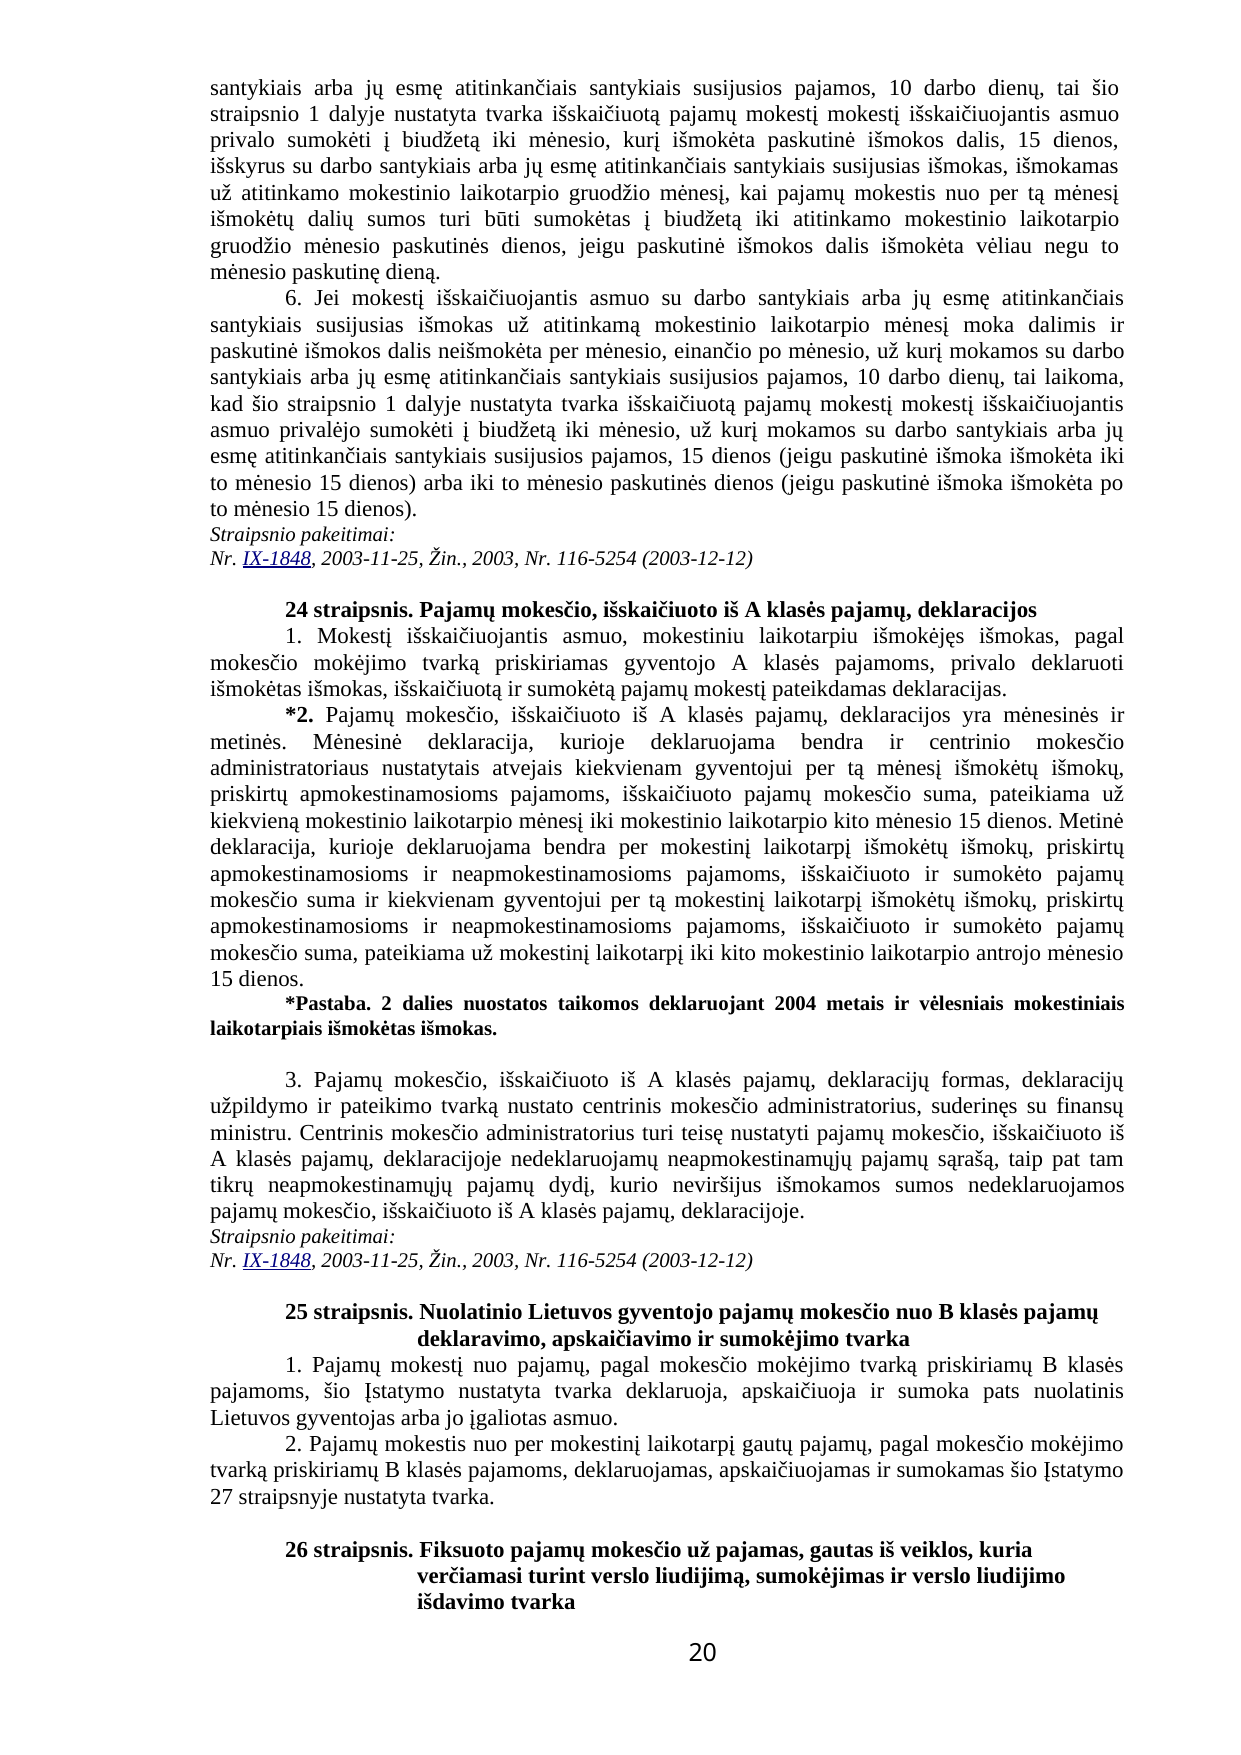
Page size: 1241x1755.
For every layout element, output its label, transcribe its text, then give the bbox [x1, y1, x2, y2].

text 1. Mokestį išskaičiuojantis asmuo, mokestiniu laikotarpiu išmokėjęs išmokas, pagal mokesčio mokėjimo tvarką priskiriamas gyventojo A klasės pajamoms, privalo deklaruoti išmokėtas išmokas, išskaičiuotą ir sumokėtą pajamų mokestį pateikdamas deklaracijas. [210, 622, 1126, 701]
text Straipsnio pakeitimai: [210, 522, 1120, 546]
text 25 straipsnis. Nuolatinio Lietuvos gyventojo pajamų mokesčio nuo B klasės pajamų [285, 1298, 1126, 1325]
text Straipsnio pakeitimai: [210, 1224, 1120, 1248]
text verčiamasi turint verslo liudijimą, sumokėjimas ir verslo liudijimo [417, 1562, 1126, 1588]
text santykiais arba jų esmę atitinkančiais santykiais susijusios pajamos, 10 darbo dienų, tai šio straipsnio 1 dalyje nustatyta tvarka išskaičiuotą pajamų mokestį mokestį išskaičiuojantis asmuo privalo sumokėti į biudžetą iki mėnesio, kurį išmokėta paskutinė išmokos dalis, 15 dienos, išskyrus su darbo santykiais arba jų esmę atitinkančiais santykiais susijusias išmokas, išmokamas už atitinkamo mokestinio laikotarpio gruodžio mėnesį, kai pajamų mokestis nuo per tą mėnesį išmokėtų dalių sumos turi būti sumokėtas į biudžetą iki atitinkamo mokestinio laikotarpio gruodžio mėnesio paskutinės dienos, jeigu paskutinė išmokos dalis išmokėta vėliau negu to mėnesio paskutinę dieną. [210, 73, 1120, 284]
text Nr. IX-1848, 2003-11-25, Žin., 2003, Nr. 116-5254 (2003-12-12) [210, 546, 1120, 570]
text 2. Pajamų mokestis nuo per mokestinį laikotarpį gautų pajamų, pagal mokesčio mokėjimo tvarką priskiriamų B klasės pajamoms, deklaruojamas, apskaičiuojamas ir sumokamas šio Įstatymo 27 straipsnyje nustatyta tvarka. [210, 1430, 1126, 1509]
text 24 straipsnis. Pajamų mokesčio, išskaičiuoto iš A klasės pajamų, deklaracijos [210, 596, 1126, 622]
text *Pastaba. 2 dalies nuostatos taikomos deklaruojant 2004 metais ir vėlesniais mokestiniais laikotarpiais išmokėtas išmokas. [210, 991, 1126, 1039]
text deklaravimo, apskaičiavimo ir sumokėjimo tvarka [417, 1325, 1126, 1351]
text 3. Pajamų mokesčio, išskaičiuoto iš A klasės pajamų, deklaracijų formas, deklaracijų užpildymo ir pateikimo tvarką nustato centrinis mokesčio administratorius, suderinęs su finansų ministru. Centrinis mokesčio administratorius turi teisę nustatyti pajamų mokesčio, išskaičiuoto iš A klasės pajamų, deklaracijoje nedeklaruojamų neapmokestinamųjų pajamų sąrašą, taip pat tam tikrų neapmokestinamųjų pajamų dydį, kurio neviršijus išmokamos sumos nedeklaruojamos pajamų mokesčio, išskaičiuoto iš A klasės pajamų, deklaracijoje. [210, 1066, 1126, 1224]
text 1. Pajamų mokestį nuo pajamų, pagal mokesčio mokėjimo tvarką priskiriamų B klasės pajamoms, šio Įstatymo nustatyta tvarka deklaruoja, apskaičiuoja ir sumoka pats nuolatinis Lietuvos gyventojas arba jo įgaliotas asmuo. [210, 1351, 1126, 1430]
text *2. Pajamų mokesčio, išskaičiuoto iš A klasės pajamų, deklaracijos yra mėnesinės ir metinės. Mėnesinė deklaracija, kurioje deklaruojama bendra ir centrinio mokesčio administratoriaus nustatytais atvejais kiekvienam gyventojui per tą mėnesį išmokėtų išmokų, priskirtų apmokestinamosioms pajamoms, išskaičiuoto pajamų mokesčio suma, pateikiama už kiekvieną mokestinio laikotarpio mėnesį iki mokestinio laikotarpio kito mėnesio 15 dienos. Metinė deklaracija, kurioje deklaruojama bendra per mokestinį laikotarpį išmokėtų išmokų, priskirtų apmokestinamosioms ir neapmokestinamosioms pajamoms, išskaičiuoto ir sumokėto pajamų mokesčio suma ir kiekvienam gyventojui per tą mokestinį laikotarpį išmokėtų išmokų, priskirtų apmokestinamosioms ir neapmokestinamosioms pajamoms, išskaičiuoto ir sumokėto pajamų mokesčio suma, pateikiama už mokestinį laikotarpį iki kito mokestinio laikotarpio antrojo mėnesio 15 dienos. [210, 701, 1126, 991]
text išdavimo tvarka [417, 1588, 1126, 1615]
text Nr. IX-1848, 2003-11-25, Žin., 2003, Nr. 116-5254 (2003-12-12) [210, 1248, 1120, 1272]
text 6. Jei mokestį išskaičiuojantis asmuo su darbo santykiais arba jų esmę atitinkančiais santykiais susijusias išmokas už atitinkamą mokestinio laikotarpio mėnesį moka dalimis ir paskutinė išmokos dalis neišmokėta per mėnesio, einančio po mėnesio, už kurį mokamos su darbo santykiais arba jų esmę atitinkančiais santykiais susijusios pajamos, 10 darbo dienų, tai laikoma, kad šio straipsnio 1 dalyje nustatyta tvarka išskaičiuotą pajamų mokestį mokestį išskaičiuojantis asmuo privalėjo sumokėti į biudžetą iki mėnesio, už kurį mokamos su darbo santykiais arba jų esmę atitinkančiais santykiais susijusios pajamos, 15 dienos (jeigu paskutinė išmoka išmokėta iki to mėnesio 15 dienos) arba iki to mėnesio paskutinės dienos (jeigu paskutinė išmoka išmokėta po to mėnesio 15 dienos). [210, 284, 1126, 522]
text 26 straipsnis. Fiksuoto pajamų mokesčio už pajamas, gautas iš veiklos, kuria [285, 1536, 1126, 1562]
